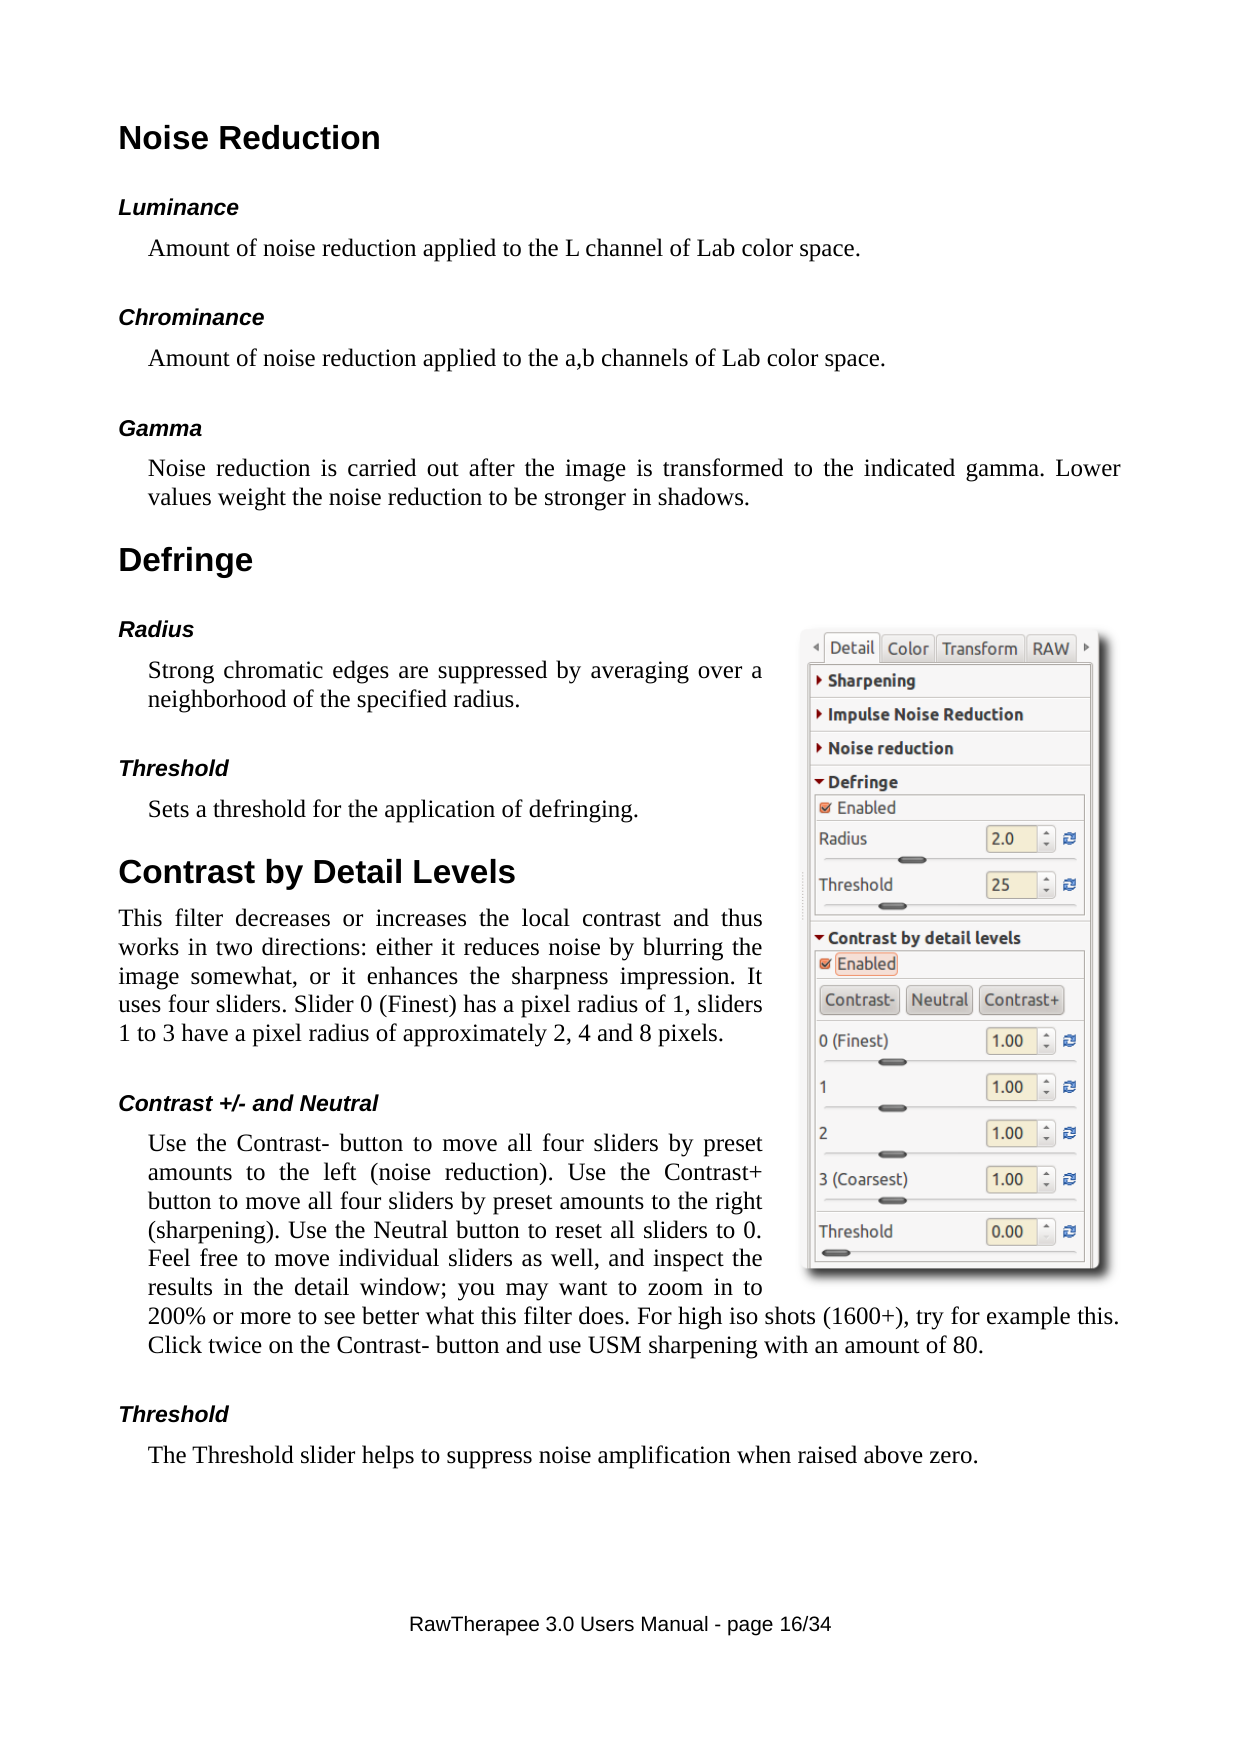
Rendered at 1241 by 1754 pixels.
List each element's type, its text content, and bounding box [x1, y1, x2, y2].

text This filter decreases or increases the local contrast and thus works in two directions: either it reduces noise by blurring the image somewhat, or it enhances the sharpness impression. It uses four sliders. Slider 0 (Finest) has a pixel radius of 1, sliders 1 to 3 have a pixel radius of approximately 2, 4 and 8 pixels. [118, 903, 793, 1047]
text The Threshold slider helps to suppress noise amplification when raised above zero. [148, 1440, 1122, 1469]
subtitle Luminance [118, 194, 1122, 220]
subtitle Gamma [118, 414, 1122, 441]
subtitle Chrominance [118, 304, 1122, 331]
text Noise reduction is carried out after the image is transformed to the indicated gamma. Lower values weight the noise reduction to be stronger in shadows. [148, 453, 1122, 511]
picture [793, 622, 1123, 1292]
text Amount of noise reduction applied to the L channel of Lab color space. [148, 233, 1122, 262]
subtitle Threshold [118, 1401, 1122, 1428]
subtitle Defringe [118, 540, 1122, 579]
subtitle Contrast +/- and Neutral [118, 1090, 793, 1116]
text Sets a threshold for the application of defringing. [148, 794, 793, 823]
subtitle Radius [118, 616, 1122, 643]
subtitle Contrast by Detail Levels [118, 852, 793, 891]
text Strong chromatic edges are suppressed by averaging over a neighborhood of the specified radius. [148, 655, 793, 713]
text Amount of noise reduction applied to the a,b channels of Lab color space. [148, 343, 1122, 372]
text Use the Contrast- button to move all four sliders by preset amounts to the left (noise reduction). Use the Contrast+ button to move all four sliders by preset amounts to the right (sharpening). Use the Neutral button to reset all sliders to 0. Feel free to move individual sliders as well, and inspect the results in the detail window; you may want to zoom in to 200% or more to see better what this filter does. For high iso shots (1600+), try for example this. Click twice on the Contrast- button and use USM sharpening with an amount of 80. [148, 1128, 1122, 1358]
subtitle Noise Reduction [118, 118, 1122, 157]
subtitle Threshold [118, 755, 793, 782]
